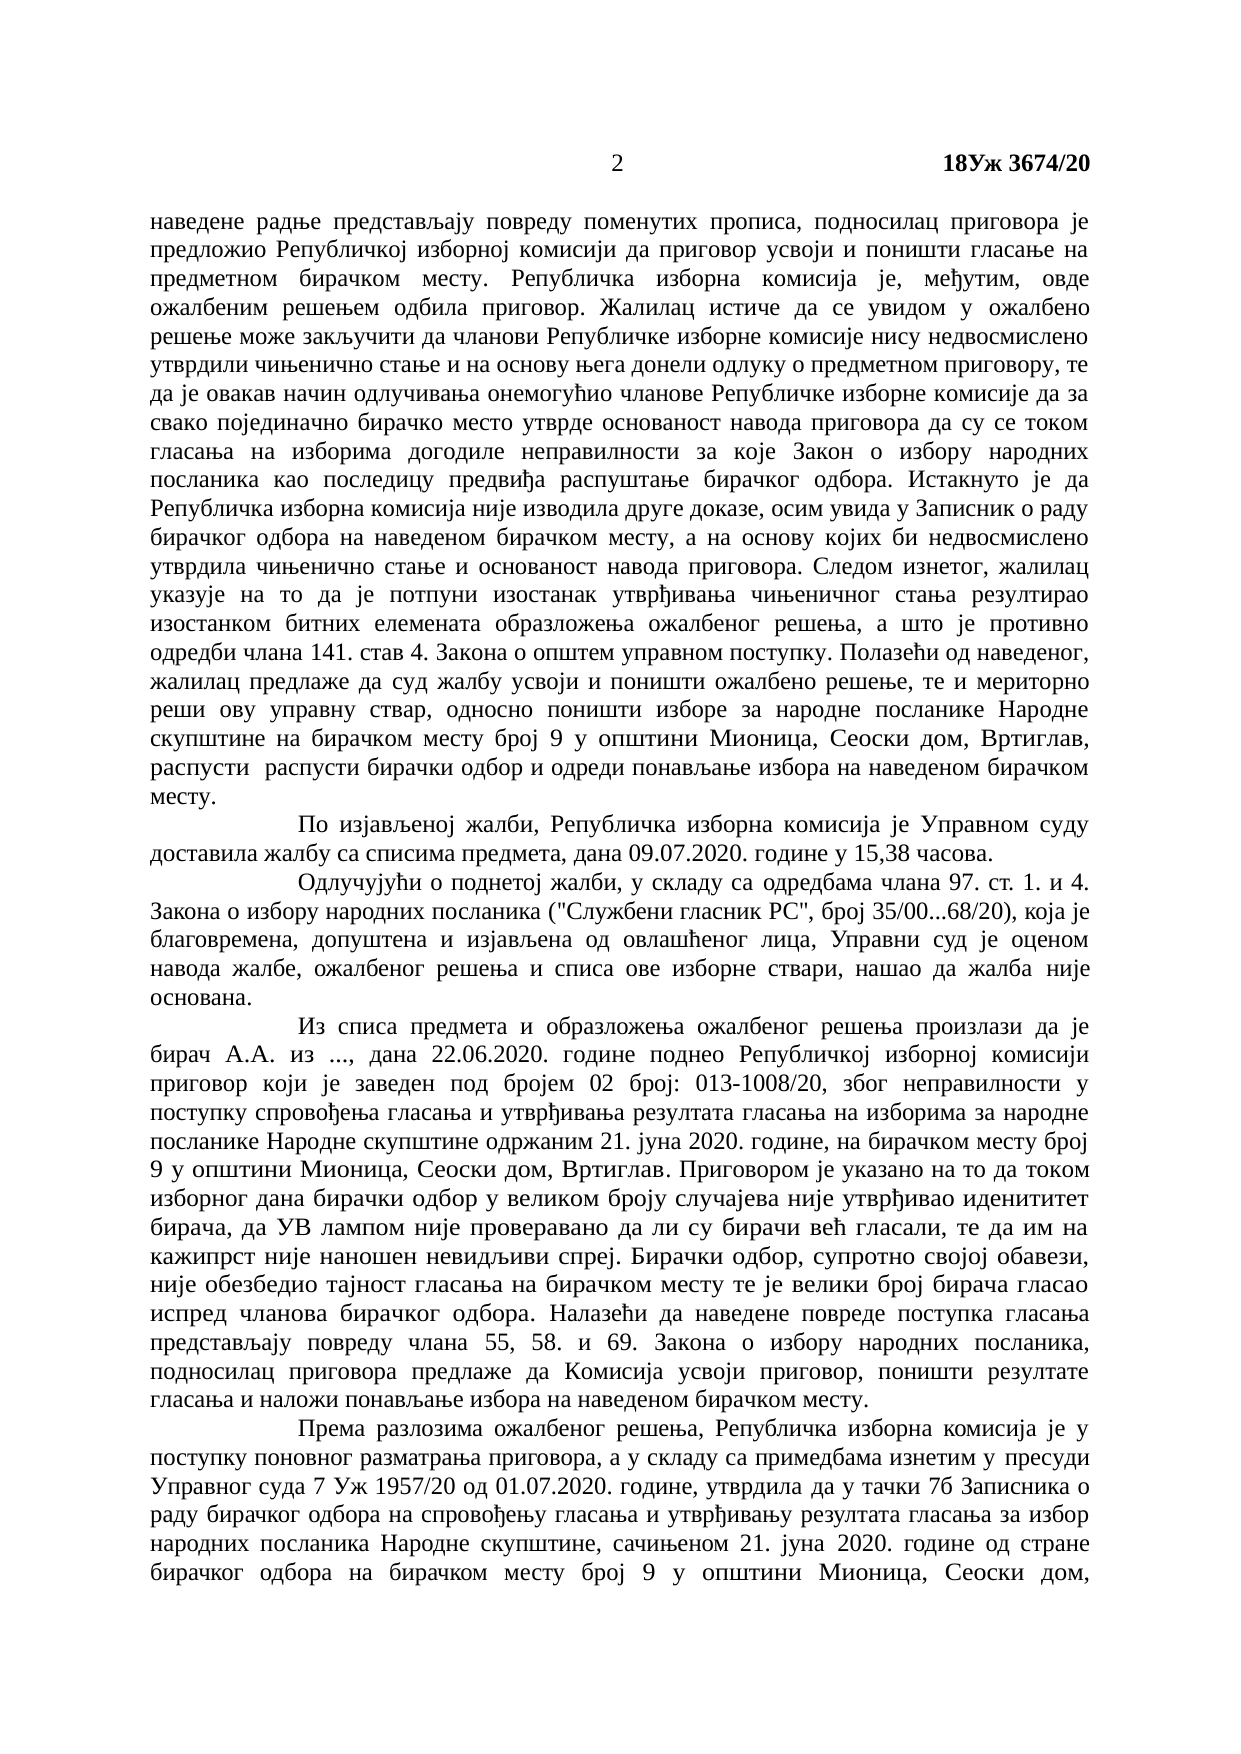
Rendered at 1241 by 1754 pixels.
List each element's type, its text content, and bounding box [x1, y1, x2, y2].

text Из списа предмета и образложења ожалбеног решења произлази да је бирач А.А. из ..., дана 22.06.2020. године поднео Републичкој изборној комисији приговор који је заведен под бројем 02 број: 013-1008/20, због неправилности у поступку спровођења гласања и утврђивања резултата гласања на изборима за народне посланике Народне скупштине одржаним 21. јуна 2020. године, на бирачком месту број 9 у општини Мионица, Сеоски дом, Вртиглав. Приговором је указано на то да током изборног дана бирачки одбор у великом броју случајева није утврђивао иденититет бирача, да УВ лампом није проверавано да ли су бирачи већ гласали, те да им на кажипрст није наношен невидљиви спреј. Бирачки одбор, супротно својој обавези, није обезбедио тајност гласања на бирачком месту те је велики број бирача гласао испред чланова бирачког одбора. Налазећи да наведене повреде поступка гласања представљају повреду члана 55, 58. и 69. Закона о избору народних посланика, подносилац приговора предлаже да Комисија усвоји приговор, поништи резултате гласања и наложи понављање избора на наведеном бирачком месту. [150, 1011, 1090, 1413]
text наведене радње представљају повреду поменутих прописа, подносилац приговора је предложио Републичкој изборној комисији да приговор усвоји и поништи гласање на предметном бирачком месту. Републичка изборна комисија је, међутим, овде ожалбеним решењем одбила приговор. Жалилац истиче да се увидом у ожалбено решење може закључити да чланови Републичке изборне комисије нису недвосмислено утврдили чињенично стање и на основу њега донели одлуку о предметном приговору, те да је овакав начин одлучивања онемогућио чланове Републичке изборне комисије да за свако појединачно бирачко место утврде основаност навода приговора да су се током гласања на изборима догодиле неправилности за које Закон о избору народних посланика као последицу предвиђа распуштање бирачког одбора. Истакнуто је да Републичка изборна комисија није изводила друге доказе, осим увида у Записник о раду бирачког одбора на наведеном бирачком месту, а на основу којих би недвосмислено утврдила чињенично стање и основаност навода приговора. Следом изнетог, жалилац указује на то да је потпуни изостанак утврђивања чињеничног стања резултирао изостанком битних елемената образложења ожалбеног решења, а што је противно одредби члана 141. став 4. Закона о општем управном поступку. Полазећи од наведеног, жалилац предлаже да суд жалбу усвоји и поништи ожалбено решење, те и мериторно реши ову управну ствар, односно поништи изборе за народне посланике Народне скупштине на бирачком месту број 9 у општини Мионица, Сеоски дом, Вртиглав, распусти распусти бирачки одбор и одреди понављање избора на наведеном бирачком месту. [150, 206, 1090, 809]
text Према разлозима ожалбеног решења, Републичка изборна комисија је у поступку поновног разматрања приговора, а у складу са примедбама изнетим у пресуди Управног суда 7 Уж 1957/20 од 01.07.2020. године, утврдила да у тачки 7б Записника о раду бирачког одбора на спровођењу гласања и утврђивању резултата гласања за избор народних посланика Народне скупштине, сачињеном 21. јуна 2020. године од стране бирачког одбора на бирачком месту број 9 у општини Мионица, Сеоски дом, [150, 1413, 1090, 1586]
text Одлучујући о поднетој жалби, у складу са одредбама члана 97. ст. 1. и 4. Закона о избору народних посланика (''Службени гласник РС'', број 35/00...68/20), која је благовремена, допуштена и изјављена од овлашћеног лица, Управни суд је оценом навода жалбе, ожалбеног решења и списа ове изборне ствари, нашао да жалба није основана. [150, 867, 1090, 1011]
text По изјављеној жалби, Републичка изборна комисија је Управном суду доставила жалбу са списима предмета, дана 09.07.2020. године у 15,38 часова. [150, 809, 1090, 867]
